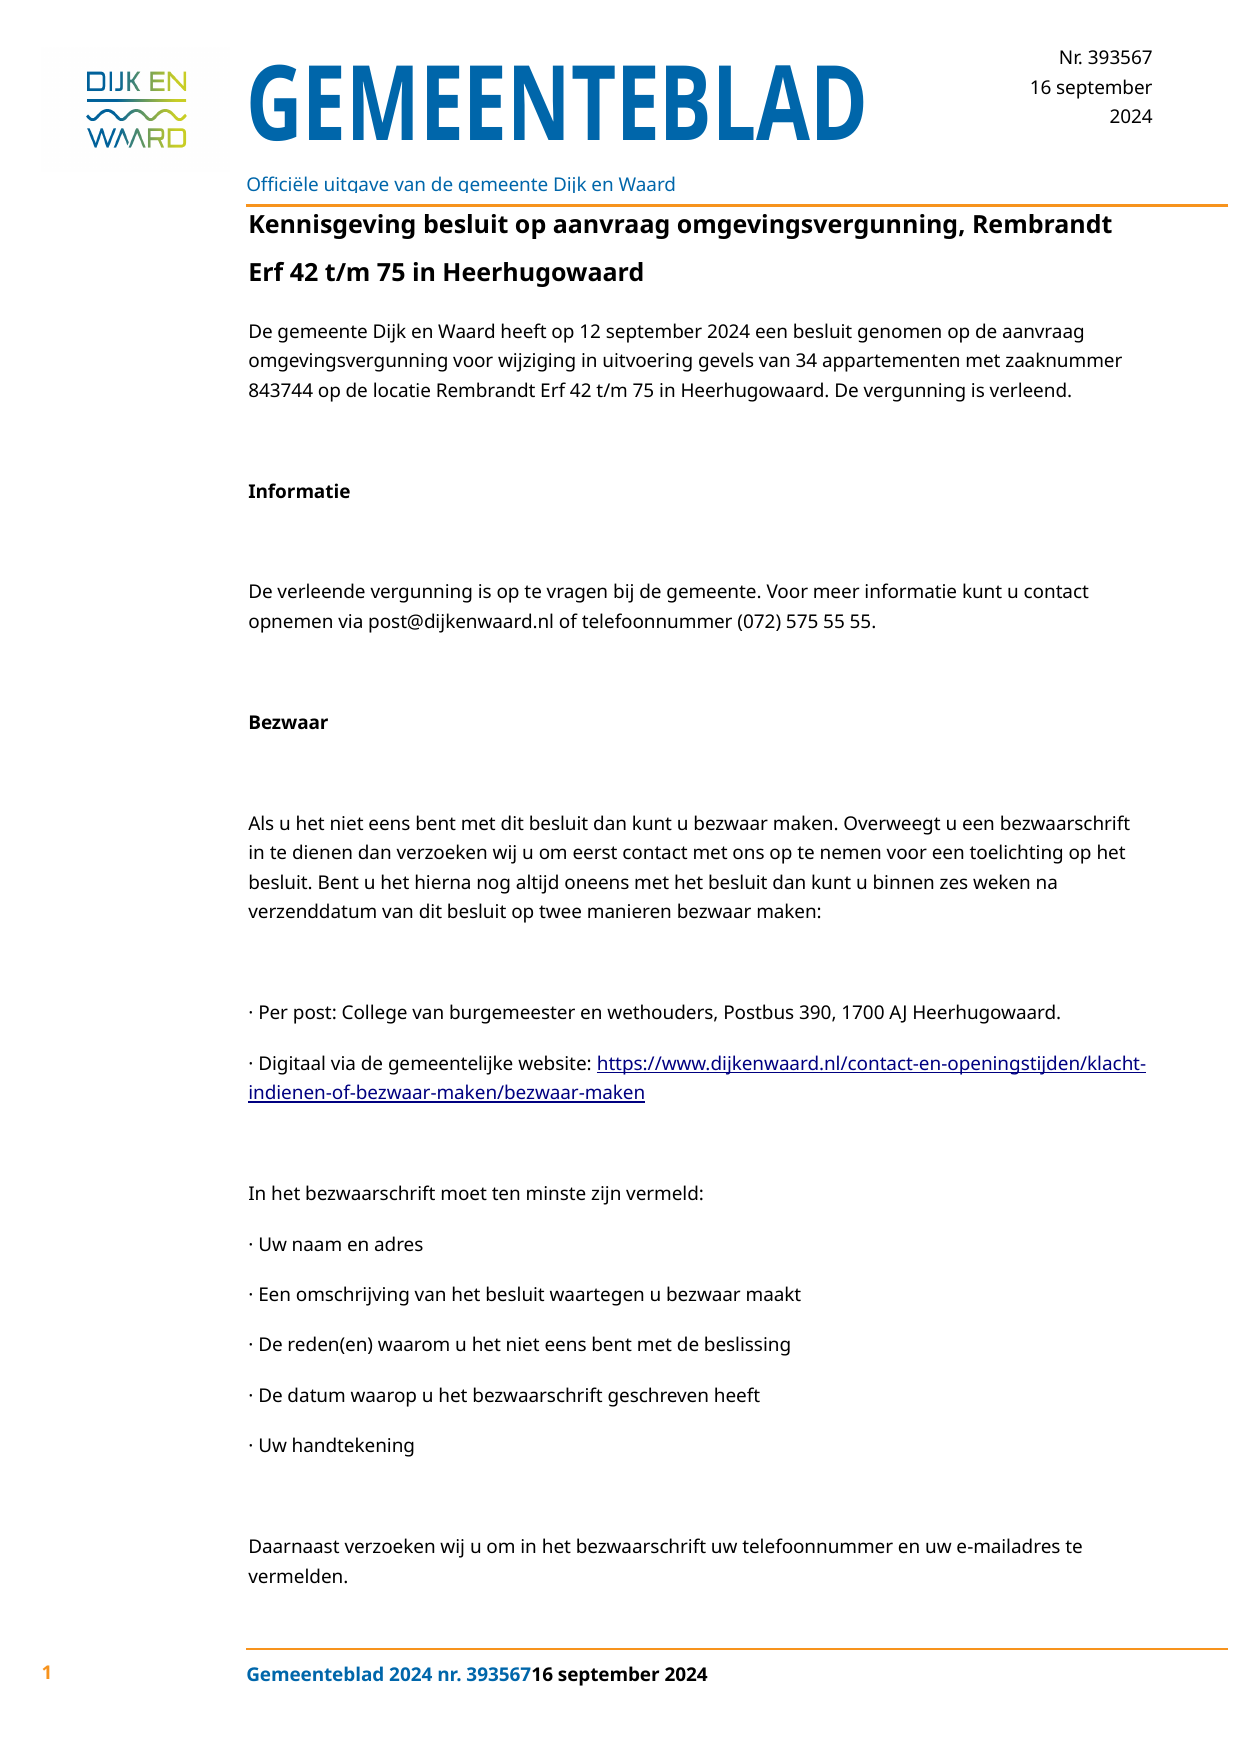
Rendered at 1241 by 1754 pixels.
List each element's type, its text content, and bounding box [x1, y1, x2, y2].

text · De reden(en) waarom u het niet eens bent met de beslissing [248, 1332, 1152, 1357]
text · Uw naam en adres [248, 1231, 1152, 1257]
picture [41, 47, 231, 172]
text Bezwaar [248, 709, 1152, 735]
text Daarnaast verzoeken wij u om in het bezwaarschrift uw telefoonnummer en uw e-mailadres te vermelden. [248, 1533, 1152, 1589]
text Informatie [248, 478, 1152, 504]
text De gemeente Dijk en Waard heeft op 12 september 2024 een besluit genomen op de aanvraag omgevingsvergunning voor wijziging in uitvoering gevels van 34 appartementen met zaaknummer 843744 op de locatie Rembrandt Erf 42 t/m 75 in Heerhugowaard. De vergunning is verleend. [248, 318, 1152, 403]
text · Een omschrijving van het besluit waartegen u bezwaar maakt [248, 1281, 1152, 1307]
text · Uw handtekening [248, 1432, 1152, 1458]
text · Digitaal via de gemeentelijke website: https://www.dijkenwaard.nl/contact-en-openingstijden/klacht-indienen-of-bezwaar-maken/bezwaar-maken [248, 1050, 1152, 1105]
text De verleende vergunning is op te vragen bij de gemeente. Voor meer informatie kunt u contact opnemen via post@dijkenwaard.nl of telefoonnummer (072) 575 55 55. [248, 579, 1152, 634]
text · De datum waarop u het bezwaarschrift geschreven heeft [248, 1382, 1152, 1408]
text · Per post: College van burgemeester en wethouders, Postbus 390, 1700 AJ Heerhugowaard. [248, 999, 1152, 1025]
text Als u het niet eens bent met dit besluit dan kunt u bezwaar maken. Overweegt u een bezwaarschrift in te dienen dan verzoeken wij u om eerst contact met ons op te nemen voor een toelichting op het besluit. Bent u het hierna nog altijd oneens met het besluit dan kunt u binnen zes weken na verzenddatum van dit besluit op twee manieren bezwaar maken: [248, 810, 1152, 924]
text In het bezwaarschrift moet ten minste zijn vermeld: [248, 1180, 1152, 1206]
text Kennisgeving besluit op aanvraag omgevingsvergunning, Rembrandt Erf 42 t/m 75 in Heerhugowaard [248, 207, 1152, 288]
